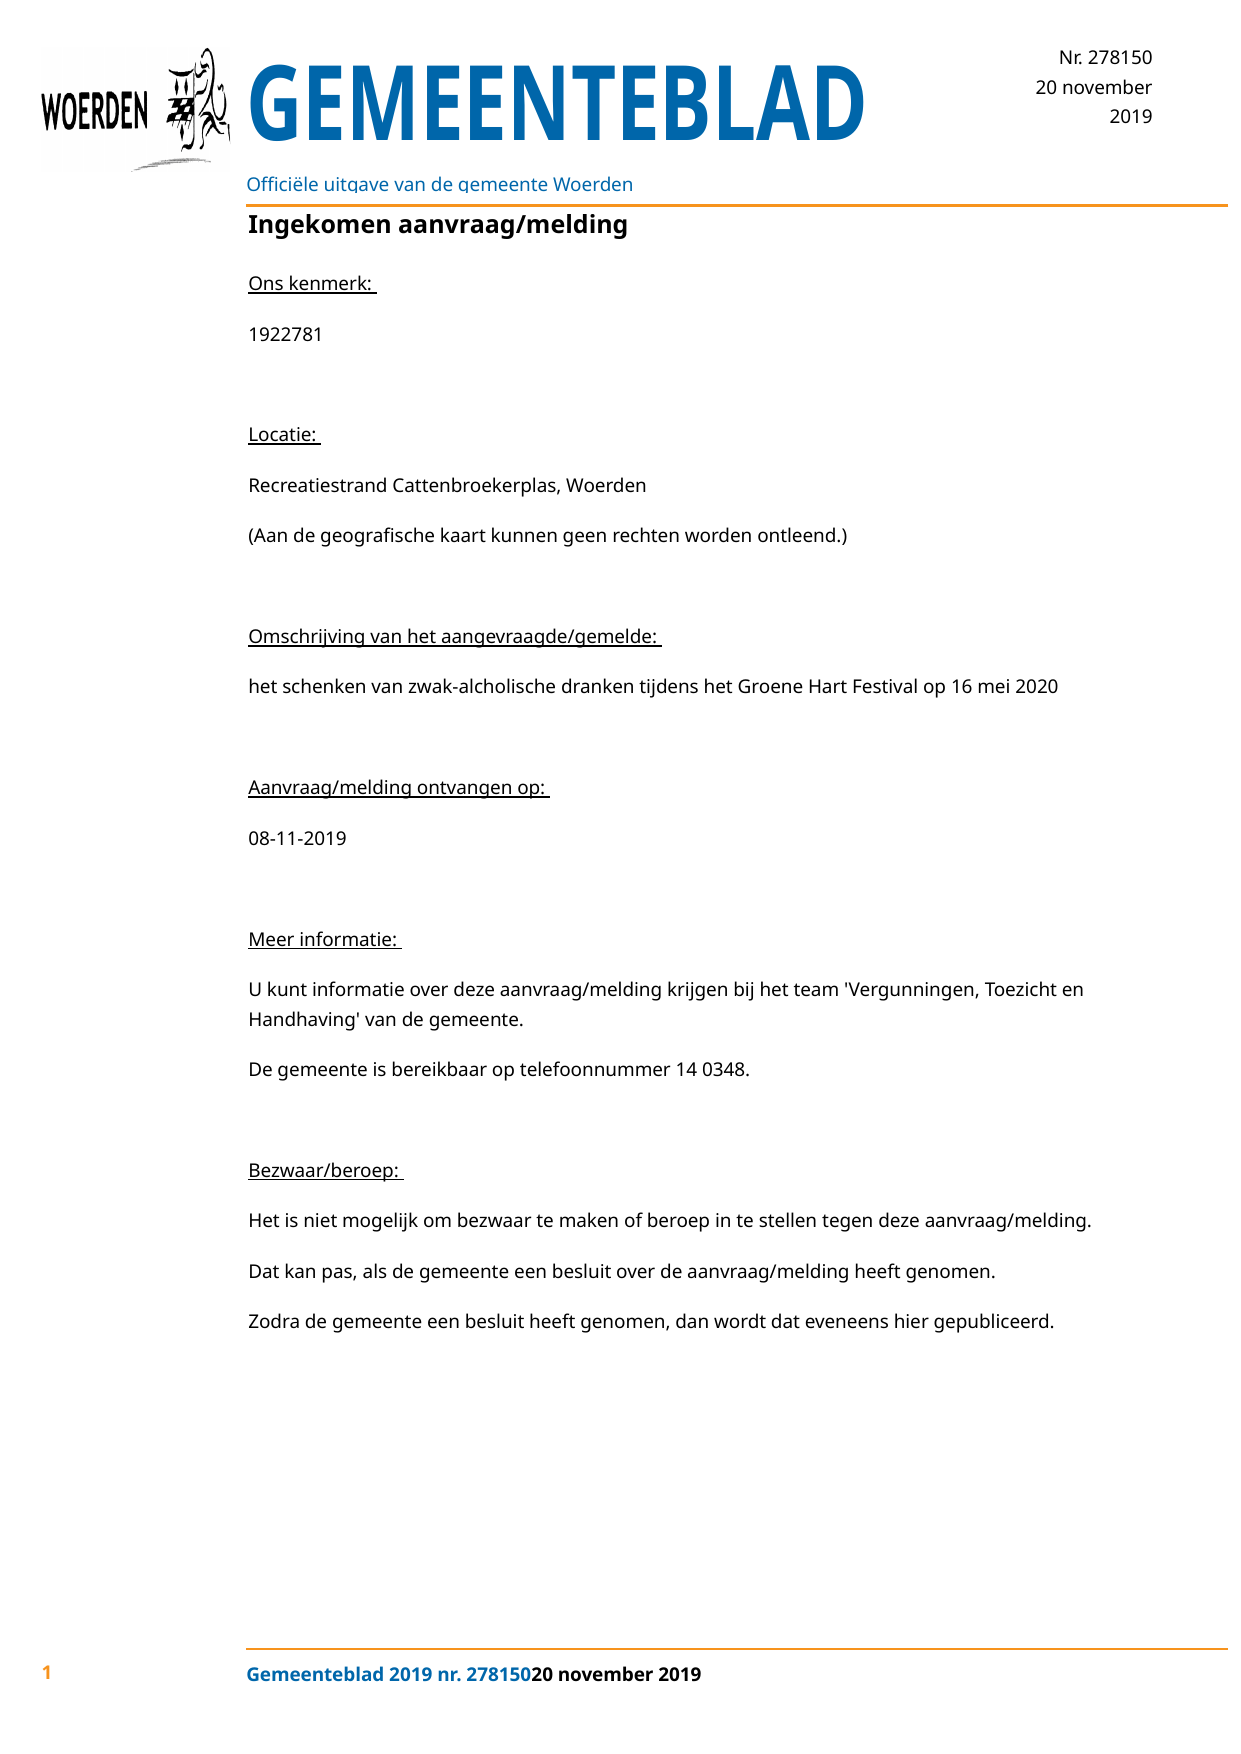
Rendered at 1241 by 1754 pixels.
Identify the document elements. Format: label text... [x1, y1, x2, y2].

text Recreatiestrand Cattenbroekerplas, Woerden [248, 472, 1152, 498]
text Ons kenmerk: [248, 270, 1152, 296]
picture [41, 47, 231, 172]
text Aanvraag/melding ontvangen op: [248, 774, 1152, 800]
text het schenken van zwak-alcholische dranken tijdens het Groene Hart Festival op 16 mei 2020 [248, 674, 1152, 699]
text Meer informatie: [248, 926, 1152, 951]
text De gemeente is bereikbaar op telefoonnummer 14 0348. [248, 1056, 1152, 1082]
text Bezwaar/beroep: [248, 1157, 1152, 1183]
text Zodra de gemeente een besluit heeft genomen, dan wordt dat eveneens hier gepubliceerd. [248, 1308, 1152, 1334]
text Dat kan pas, als de gemeente een besluit over de aanvraag/melding heeft genomen. [248, 1258, 1152, 1283]
text Het is niet mogelijk om bezwaar te maken of beroep in te stellen tegen deze aanvraag/melding. [248, 1207, 1152, 1233]
text 08-11-2019 [248, 825, 1152, 851]
text Omschrijving van het aangevraagde/gemelde: [248, 623, 1152, 649]
text U kunt informatie over deze aanvraag/melding krijgen bij het team 'Vergunningen, Toezicht en Handhaving' van de gemeente. [248, 976, 1152, 1031]
text Locatie: [248, 422, 1152, 447]
text 1922781 [248, 321, 1152, 346]
text Ingekomen aanvraag/melding [248, 207, 1152, 241]
text (Aan de geografische kaart kunnen geen rechten worden ontleend.) [248, 522, 1152, 548]
